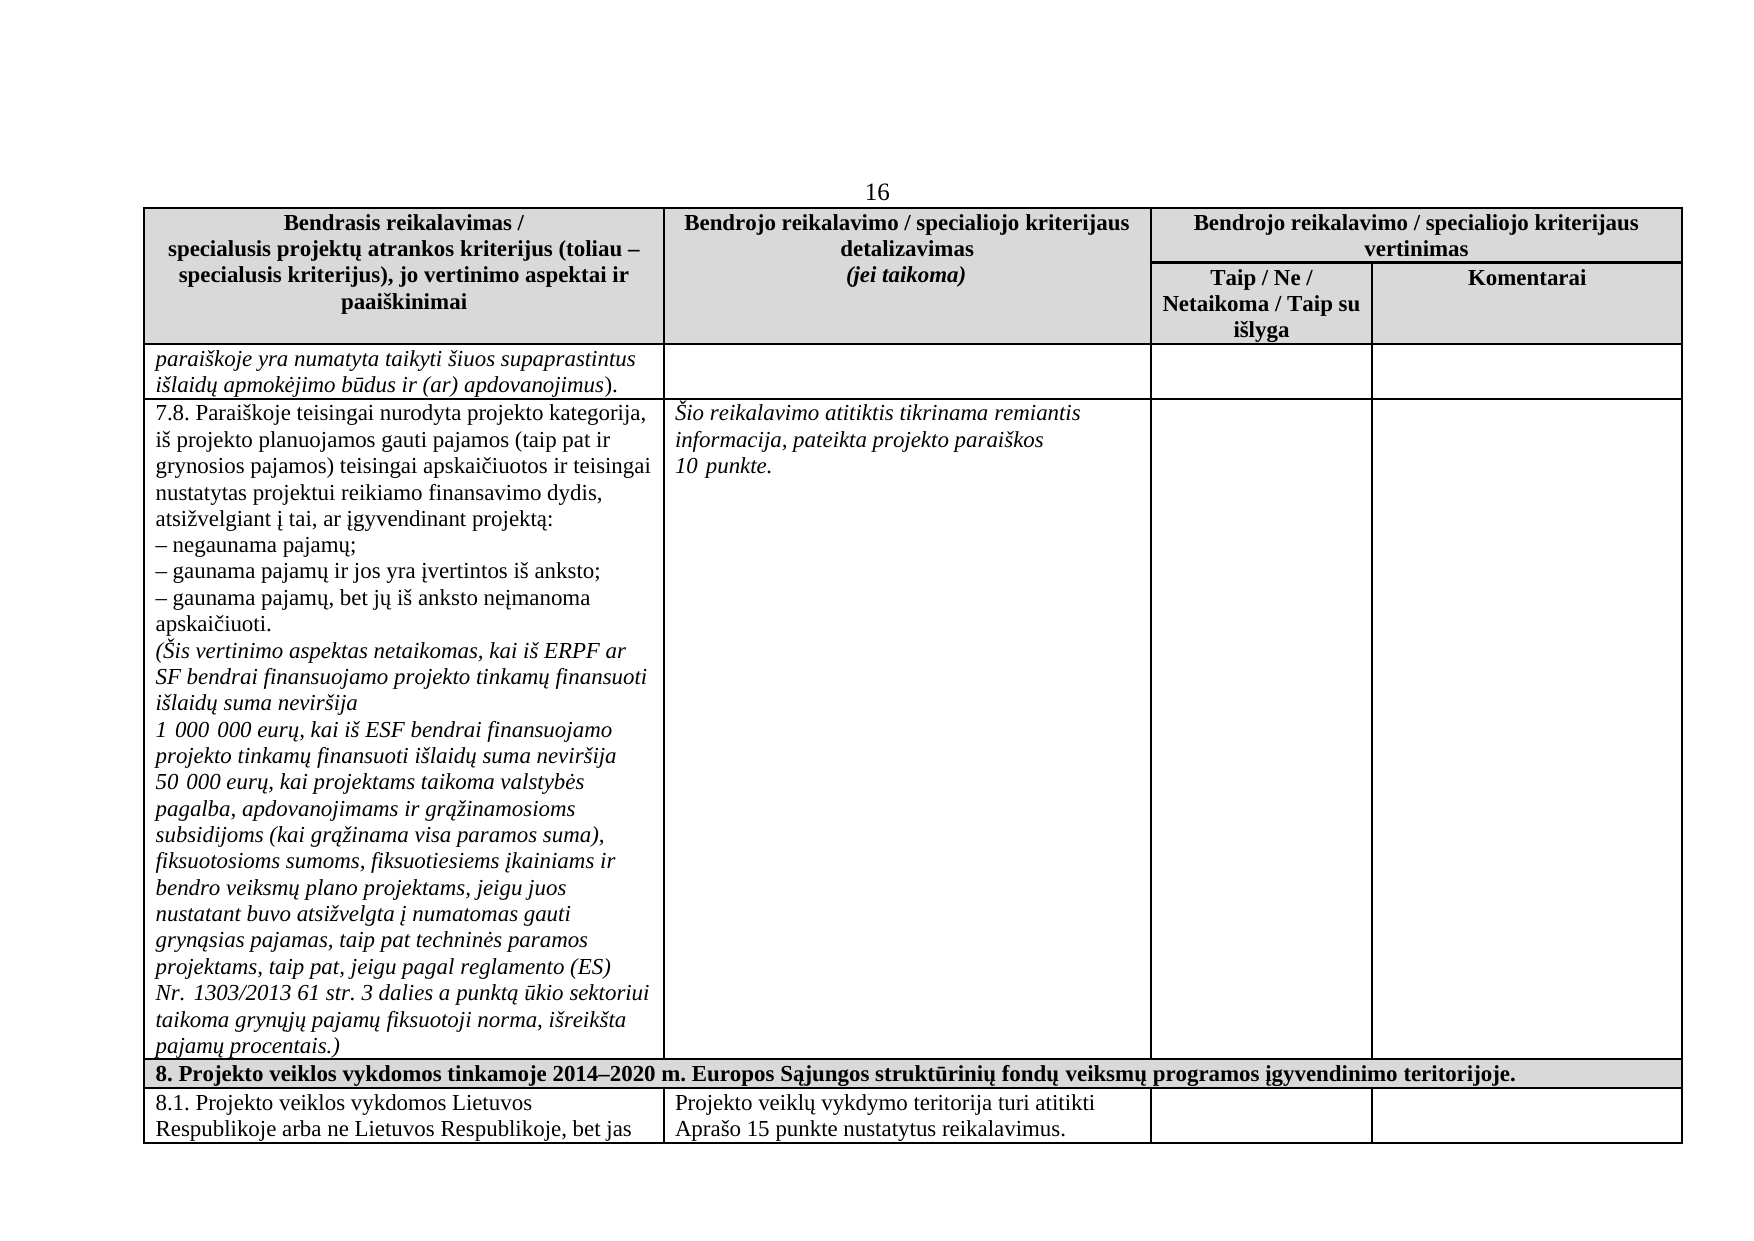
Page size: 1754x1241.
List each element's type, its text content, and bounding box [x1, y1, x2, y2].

table_cell 8. Projekto veiklos vykdomos tinkamoje 2014–2020 m. Europos Sąjungos struktūrinių fondų veiksmų programos įgyvendinimo teritorijoje. [145, 1060, 1681, 1087]
table_header Bendrojo reikalavimo / specialiojo kriterijaus detalizavimas (jei taikoma) [665, 209, 1150, 343]
table_cell Taip / Ne / Netaikoma / Taip su išlyga [1152, 264, 1371, 343]
table_cell [1152, 1089, 1371, 1142]
table_cell [1373, 400, 1681, 1058]
table_header Bendrojo reikalavimo / specialiojo kriterijaus vertinimas [1152, 209, 1681, 261]
table_header Bendrasis reikalavimas / specialusis projektų atrankos kriterijus (toliau – specialusis kriterijus), jo vertinimo aspektai ir paaiškinimai [145, 209, 663, 343]
table_cell 8.1. Projekto veiklos vykdomos Lietuvos Respublikoje arba ne Lietuvos Respublikoje, bet jas [145, 1089, 663, 1142]
table_cell [1152, 345, 1371, 397]
table_cell 7.8. Paraiškoje teisingai nurodyta projekto kategorija, iš projekto planuojamos gauti pajamos (taip pat ir grynosios pajamos) teisingai apskaičiuotos ir teisingai nustatytas projektui reikiamo finansavimo dydis, atsižvelgiant į tai, ar įgyvendinant projektą: – negaunama pajamų; – gaunama pajamų ir jos yra įvertintos iš anksto; – gaunama pajamų, bet jų iš anksto neįmanoma apskaičiuoti. (Šis vertinimo aspektas netaikomas, kai iš ERPF ar SF bendrai finansuojamo projekto tinkamų finansuoti išlaidų suma neviršija 1 000 000 eurų, kai iš ESF bendrai finansuojamo projekto tinkamų finansuoti išlaidų suma neviršija 50 000 eurų, kai projektams taikoma valstybės pagalba, apdovanojimams ir grąžinamosioms subsidijoms (kai grąžinama visa paramos suma), fiksuotosioms sumoms, fiksuotiesiems įkainiams ir bendro veiksmų plano projektams, jeigu juos nustatant buvo atsižvelgta į numatomas gauti grynąsias pajamas, taip pat techninės paramos projektams, taip pat, jeigu pagal reglamento (ES) Nr. 1303/2013 61 str. 3 dalies a punktą ūkio sektoriui taikoma grynųjų pajamų fiksuotoji norma, išreikšta pajamų procentais.) [145, 400, 663, 1058]
table_cell Projekto veiklų vykdymo teritorija turi atitikti Aprašo 15 punkte nustatytus reikalavimus. [665, 1089, 1150, 1142]
table_cell [665, 345, 1150, 397]
table_cell paraiškoje yra numatyta taikyti šiuos supaprastintus išlaidų apmokėjimo būdus ir (ar) apdovanojimus). [145, 345, 663, 397]
table_cell Komentarai [1373, 264, 1681, 343]
table_cell Šio reikalavimo atitiktis tikrinama remiantis informacija, pateikta projekto paraiškos 10 punkte. [665, 400, 1150, 1058]
table_cell [1373, 345, 1681, 397]
table_cell [1152, 400, 1371, 1058]
table_cell [1373, 1089, 1681, 1142]
